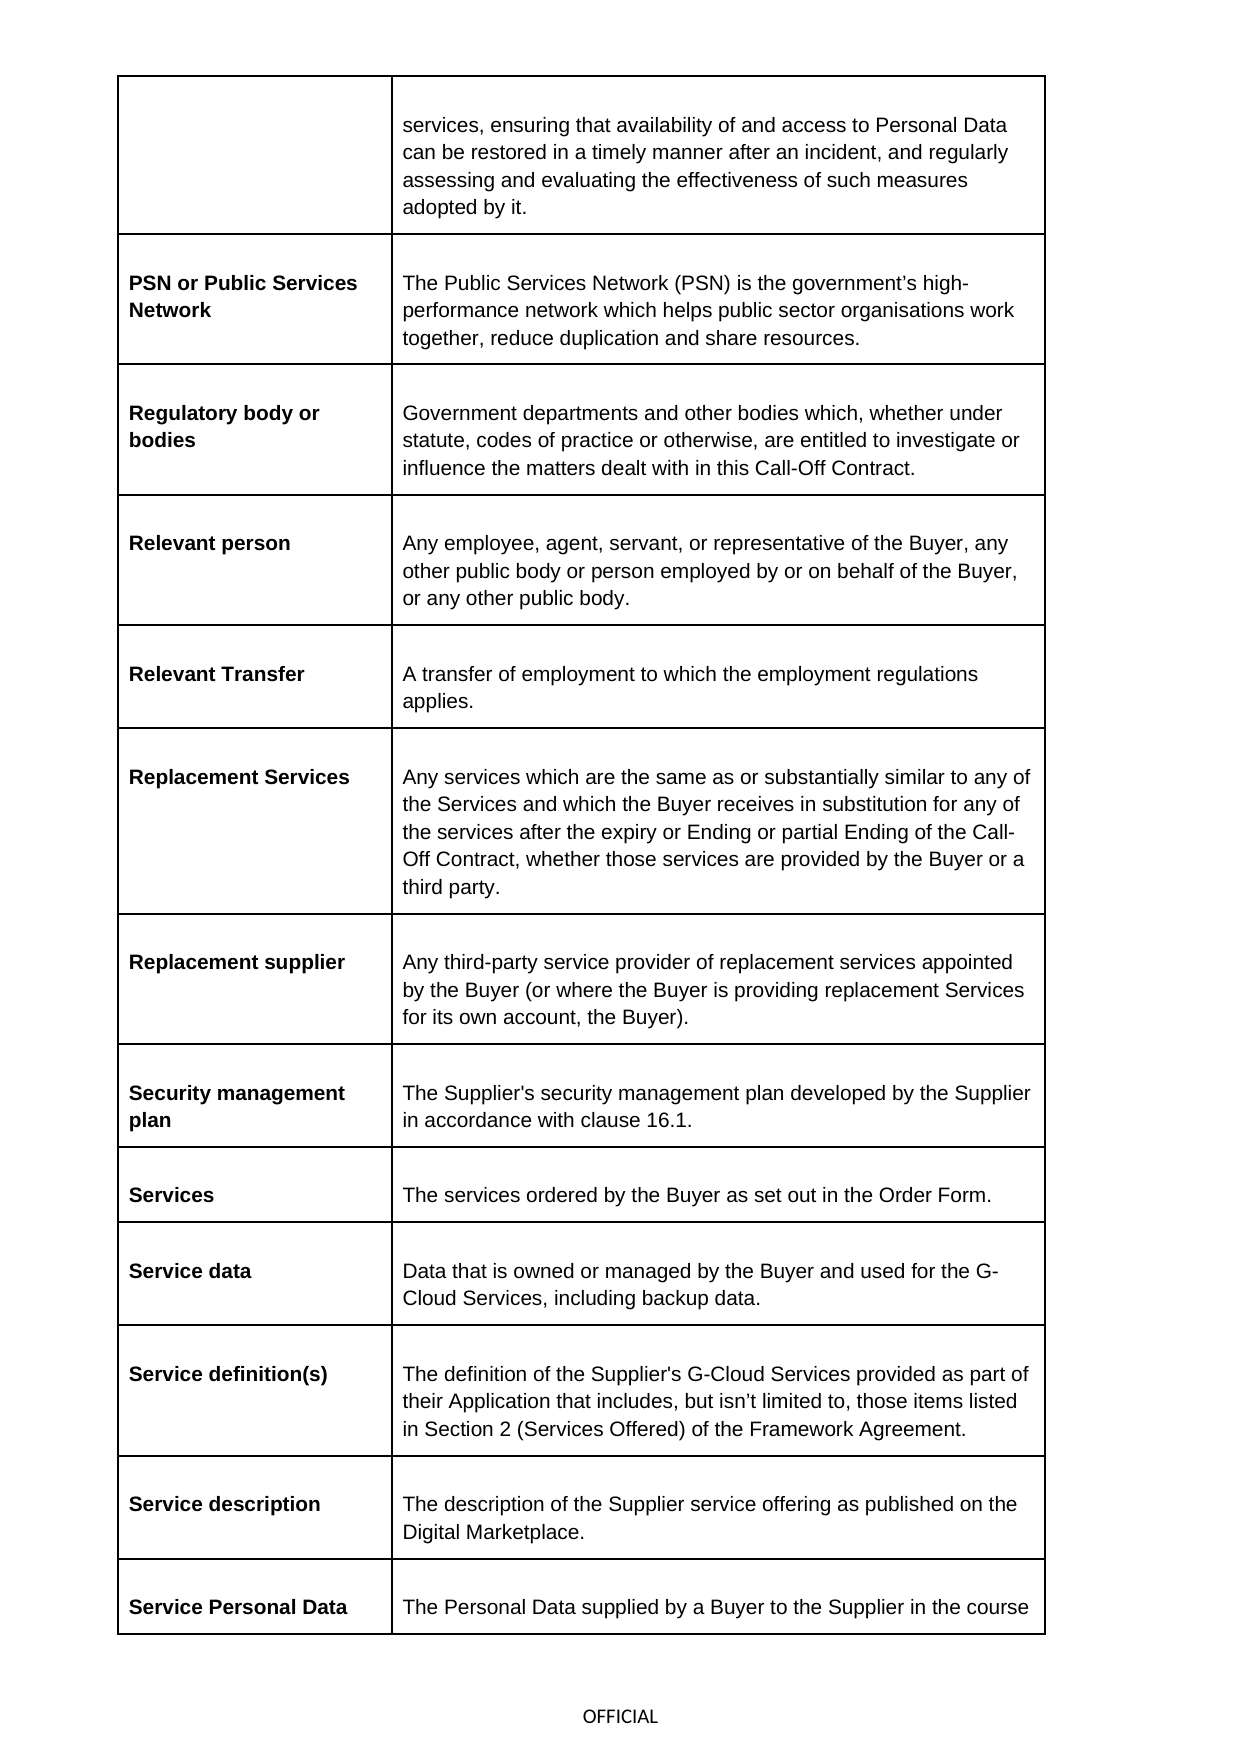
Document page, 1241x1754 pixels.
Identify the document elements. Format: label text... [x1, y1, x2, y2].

table_cell Regulatory body or bodies [119, 365, 391, 494]
table_cell Replacement Services [119, 729, 391, 912]
table_cell The services ordered by the Buyer as set out in the Order Form. [393, 1148, 1044, 1221]
table_cell The Personal Data supplied by a Buyer to the Supplier in the course [393, 1560, 1044, 1633]
table_cell The description of the Supplier service offering as published on the Digital Marketplace. [393, 1457, 1044, 1557]
table_cell Service data [119, 1223, 391, 1324]
table_cell The definition of the Supplier's G-Cloud Services provided as part of their Application that includes, but isn’t limited to, those items listed in Section 2 (Services Offered) of the Framework Agreement. [393, 1326, 1044, 1454]
table_cell Services [119, 1148, 391, 1221]
table_cell Any services which are the same as or substantially similar to any of the Services and which the Buyer receives in substitution for any of the services after the expiry or Ending or partial Ending of the Call-Off Contract, whether those services are provided by the Buyer or a third party. [393, 729, 1044, 912]
table_cell PSN or Public Services Network [119, 235, 391, 363]
table_cell Relevant person [119, 496, 391, 624]
table_cell Replacement supplier [119, 915, 391, 1043]
table_cell Data that is owned or managed by the Buyer and used for the G-Cloud Services, including backup data. [393, 1223, 1044, 1324]
table_cell Any employee, agent, servant, or representative of the Buyer, any other public body or person employed by or on behalf of the Buyer, or any other public body. [393, 496, 1044, 624]
table_cell Relevant Transfer [119, 626, 391, 727]
table_cell Any third-party service provider of replacement services appointed by the Buyer (or where the Buyer is providing replacement Services for its own account, the Buyer). [393, 915, 1044, 1043]
table_cell A transfer of employment to which the employment regulations applies. [393, 626, 1044, 727]
table_cell Service Personal Data [119, 1560, 391, 1633]
table_cell The Public Services Network (PSN) is the government’s high-performance network which helps public sector organisations work together, reduce duplication and share resources. [393, 235, 1044, 363]
table_cell Service definition(s) [119, 1326, 391, 1454]
table_cell Service description [119, 1457, 391, 1557]
table_cell The Supplier's security management plan developed by the Supplier in accordance with clause 16.1. [393, 1045, 1044, 1146]
table_cell Security management plan [119, 1045, 391, 1146]
table_cell services, ensuring that availability of and access to Personal Data can be restored in a timely manner after an incident, and regularly assessing and evaluating the effectiveness of such measures adopted by it. [393, 77, 1044, 233]
table_cell [119, 77, 391, 233]
table_cell Government departments and other bodies which, whether under statute, codes of practice or otherwise, are entitled to investigate or influence the matters dealt with in this Call-Off Contract. [393, 365, 1044, 494]
